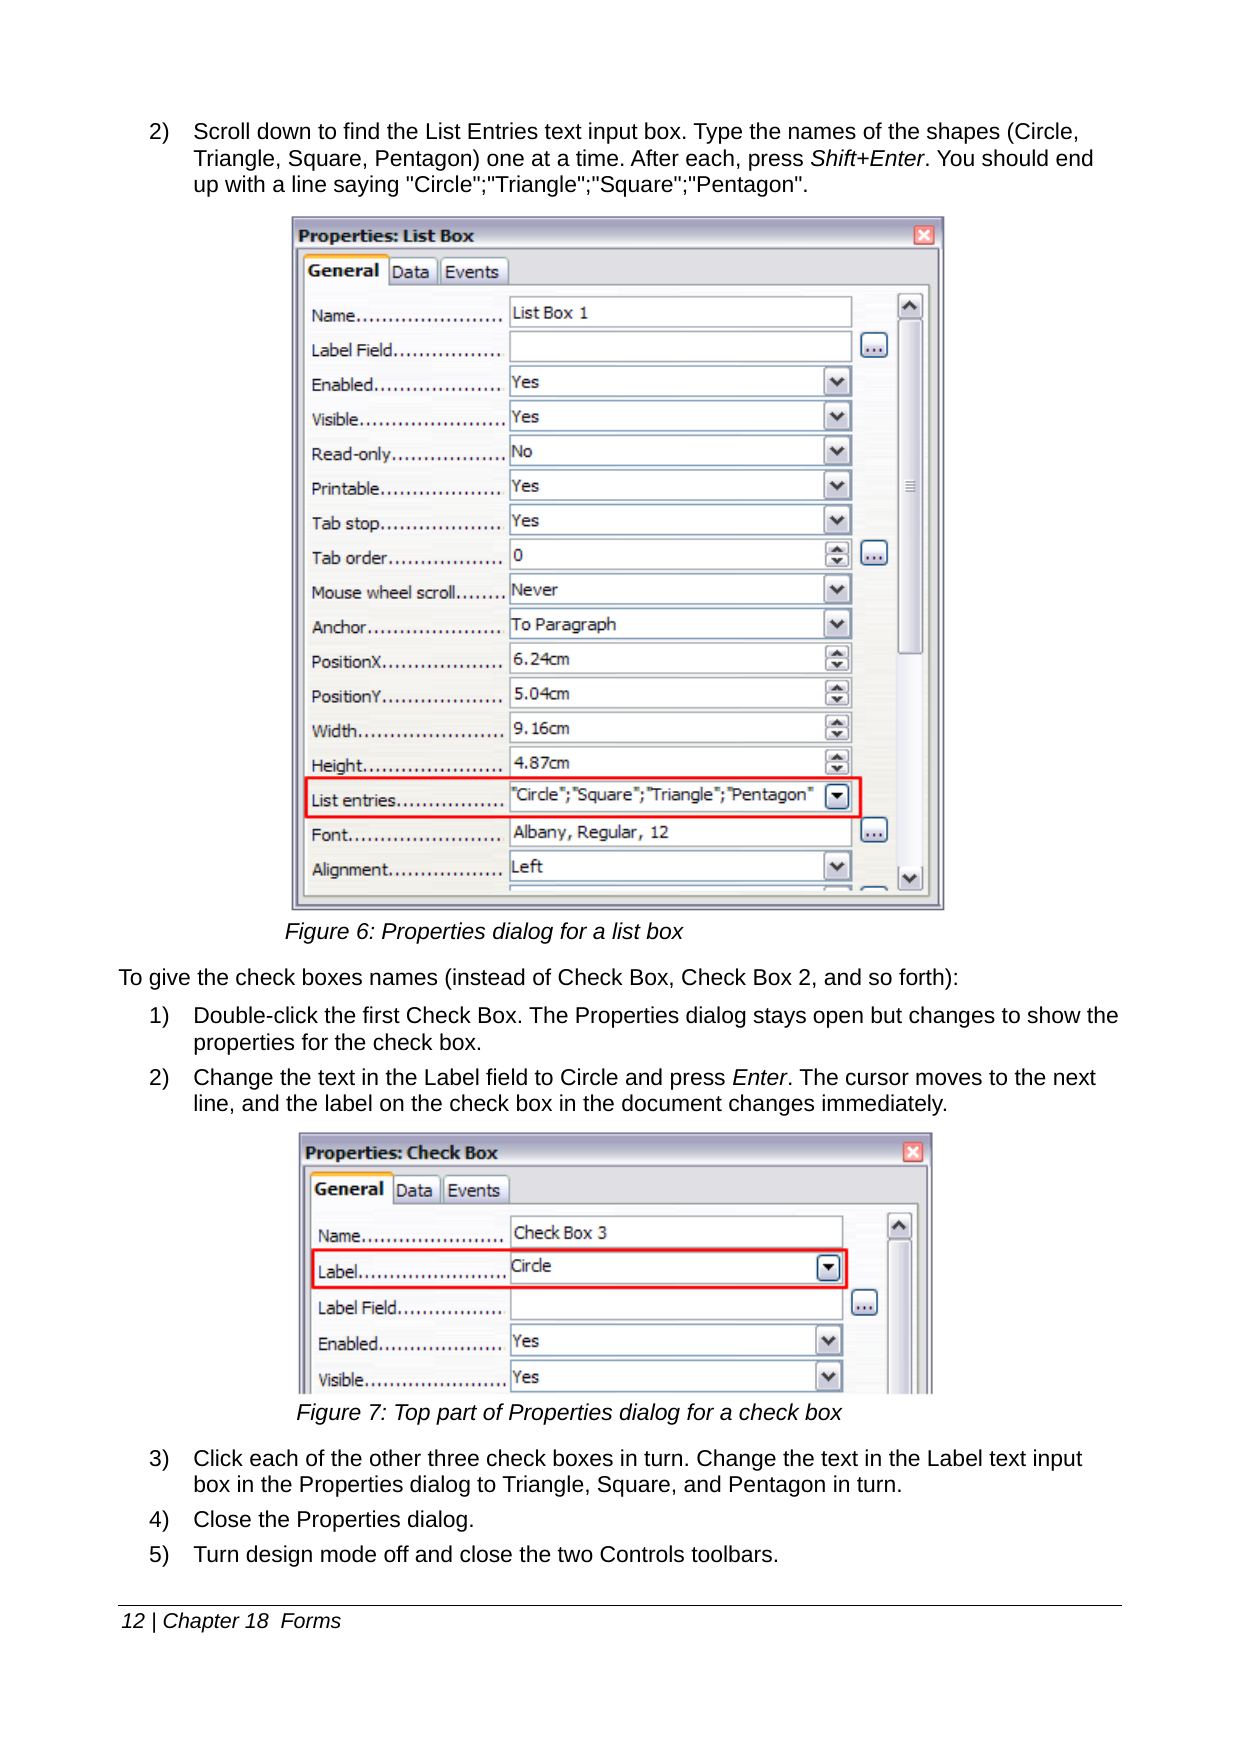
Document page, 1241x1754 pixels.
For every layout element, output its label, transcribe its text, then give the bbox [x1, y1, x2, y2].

list Click each of the other three check boxes in turn. Change the text in the Label text input box in the Properties dialog to Triangle, Square, and Pentagon in turn. [169, 1444, 1122, 1497]
list Change the text in the Label field to Circle and press Enter. The cursor moves to the next line, and the label on the check box in the document changes immediately. [169, 1064, 1122, 1117]
text Figure 7: Top part of Properties dialog for a check box [296, 1399, 944, 1425]
picture [296, 1128, 936, 1399]
picture [284, 209, 951, 918]
list Double-click the first Check Box. The Properties dialog stays open but changes to show the properties for the check box. [169, 1002, 1122, 1055]
list Turn design mode off and close the two Controls toolbars. [169, 1541, 1122, 1568]
list Scroll down to find the List Entries text input box. Type the names of the shapes (Circle, Triangle, Square, Pentagon) one at a time. After each, press Shift+Enter. You should end up with a line saying "Circle";"Triangle";"Square";"Pentagon". [169, 118, 1122, 197]
text Figure 6: Properties dialog for a list box [284, 918, 956, 944]
list Close the Properties dialog. [169, 1506, 1122, 1532]
text To give the check boxes names (instead of Check Box, Check Box 2, and so forth): [118, 964, 1122, 990]
